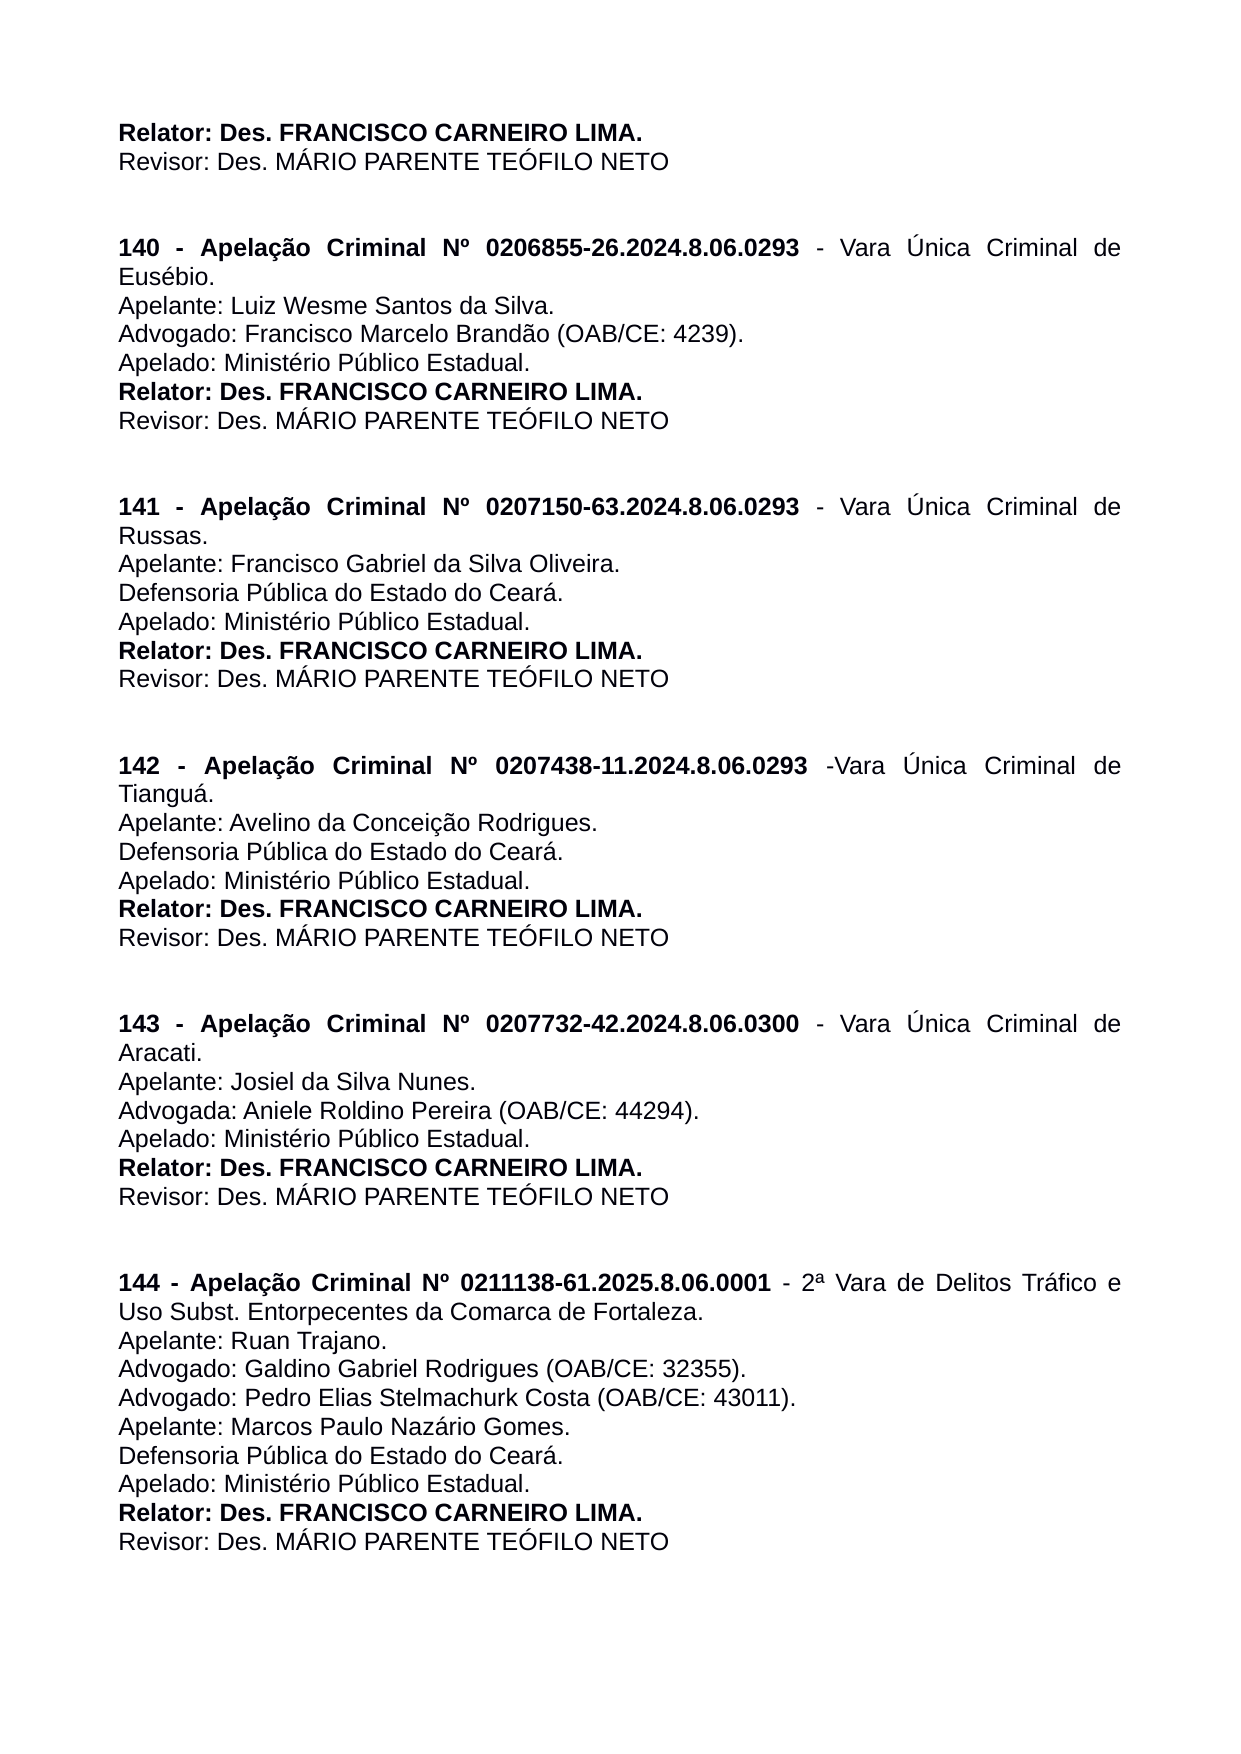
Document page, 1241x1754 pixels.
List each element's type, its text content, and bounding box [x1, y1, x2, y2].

text Advogada: Aniele Roldino Pereira (OAB/CE: 44294). [118, 1096, 1122, 1124]
text Apelante: Avelino da Conceição Rodrigues. [118, 808, 1122, 837]
text Apelado: Ministério Público Estadual. [118, 1469, 1122, 1498]
text Defensoria Pública do Estado do Ceará. [118, 1441, 1122, 1469]
text Revisor: Des. MÁRIO PARENTE TEÓFILO NETO [118, 664, 1122, 693]
text Advogado: Galdino Gabriel Rodrigues (OAB/CE: 32355). [118, 1354, 1122, 1383]
text Apelante: Luiz Wesme Santos da Silva. [118, 291, 1122, 319]
text Apelante: Ruan Trajano. [118, 1326, 1122, 1354]
text Apelante: Marcos Paulo Nazário Gomes. [118, 1412, 1122, 1441]
text Relator: Des. FRANCISCO CARNEIRO LIMA. [118, 118, 1122, 147]
text Apelado: Ministério Público Estadual. [118, 348, 1122, 377]
text Revisor: Des. MÁRIO PARENTE TEÓFILO NETO [118, 147, 1122, 176]
text Apelante: Josiel da Silva Nunes. [118, 1067, 1122, 1096]
text Revisor: Des. MÁRIO PARENTE TEÓFILO NETO [118, 923, 1122, 952]
text Advogado: Francisco Marcelo Brandão (OAB/CE: 4239). [118, 319, 1122, 348]
text Apelado: Ministério Público Estadual. [118, 607, 1122, 636]
text 141 - Apelação Criminal Nº 0207150-63.2024.8.06.0293 - Vara Única Criminal de Russas. [118, 492, 1122, 549]
text 140 - Apelação Criminal Nº 0206855-26.2024.8.06.0293 - Vara Única Criminal de Eusébio. [118, 233, 1122, 291]
text Defensoria Pública do Estado do Ceará. [118, 578, 1122, 607]
text Relator: Des. FRANCISCO CARNEIRO LIMA. [118, 1153, 1122, 1182]
text 143 - Apelação Criminal Nº 0207732-42.2024.8.06.0300 - Vara Única Criminal de Aracati. [118, 1009, 1122, 1067]
text Defensoria Pública do Estado do Ceará. [118, 837, 1122, 866]
text Apelado: Ministério Público Estadual. [118, 866, 1122, 894]
text Relator: Des. FRANCISCO CARNEIRO LIMA. [118, 1498, 1122, 1527]
text Revisor: Des. MÁRIO PARENTE TEÓFILO NETO [118, 1527, 1122, 1556]
text Apelado: Ministério Público Estadual. [118, 1124, 1122, 1153]
text Relator: Des. FRANCISCO CARNEIRO LIMA. [118, 636, 1122, 664]
text Relator: Des. FRANCISCO CARNEIRO LIMA. [118, 894, 1122, 923]
text 144 - Apelação Criminal Nº 0211138-61.2025.8.06.0001 - 2ª Vara de Delitos Tráfico e Uso Subst. Entorpecentes da Comarca de Fortaleza. [118, 1268, 1122, 1326]
text Apelante: Francisco Gabriel da Silva Oliveira. [118, 549, 1122, 578]
text 142 - Apelação Criminal Nº 0207438-11.2024.8.06.0293 -Vara Única Criminal de Tianguá. [118, 751, 1122, 808]
text Revisor: Des. MÁRIO PARENTE TEÓFILO NETO [118, 1182, 1122, 1211]
text Advogado: Pedro Elias Stelmachurk Costa (OAB/CE: 43011). [118, 1383, 1122, 1412]
text Relator: Des. FRANCISCO CARNEIRO LIMA. [118, 377, 1122, 406]
text Revisor: Des. MÁRIO PARENTE TEÓFILO NETO [118, 406, 1122, 434]
